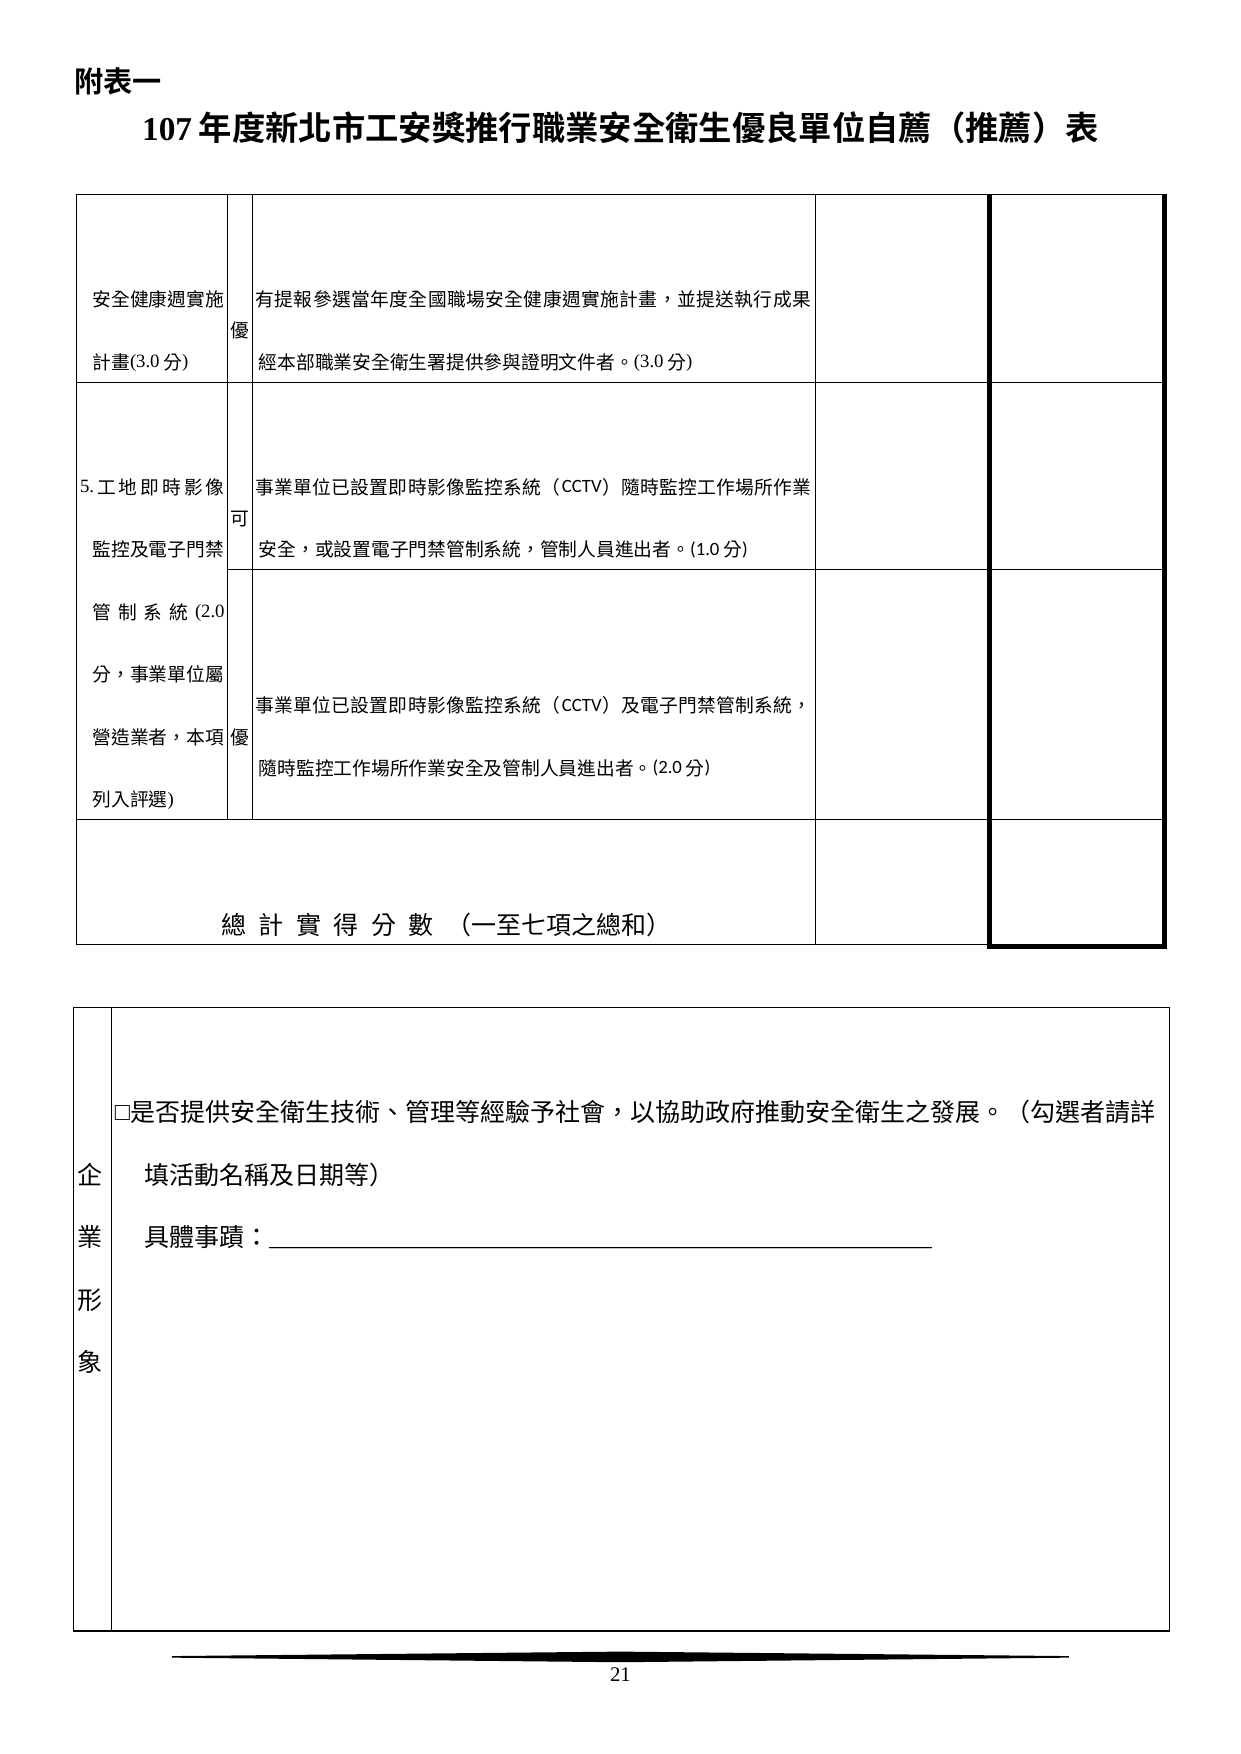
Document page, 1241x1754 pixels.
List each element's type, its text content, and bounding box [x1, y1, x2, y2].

table_cell [992, 195, 1162, 382]
table_cell 可 [228, 383, 252, 569]
table_cell 有提報參選當年度全國職場安全健康週實施計畫，並提送執行成果經本部職業安全衛生署提供參與證明文件者。(3.0分) [253, 195, 815, 382]
table_cell 優 [228, 195, 252, 382]
table_cell 優 [228, 570, 252, 819]
table_cell [992, 570, 1162, 819]
table_cell 事業單位已設置即時影像監控系統（CCTV）及電子門禁管制系統，隨時監控工作場所作業安全及管制人員進出者。(2.0分) [253, 570, 815, 819]
table_cell [816, 820, 987, 944]
table_cell [992, 820, 1162, 944]
table_cell [992, 383, 1162, 569]
table_cell 事業單位已設置即時影像監控系統（CCTV）隨時監控工作場所作業安全，或設置電子門禁管制系統，管制人員進出者。(1.0分) [253, 383, 815, 569]
table_header □是否提供安全衛生技術、管理等經驗予社會，以協助政府推動安全衛生之發展。（勾選者請詳填活動名稱及日期等） 具體事蹟：_____________________________________________________ [112, 1008, 1169, 1630]
table_cell 安全健康週實施計畫(3.0分) [77, 195, 227, 382]
table_cell [816, 195, 987, 382]
table_header 企 業 形 象 [74, 1008, 111, 1630]
table_cell [816, 383, 987, 569]
table_cell 總 計 實 得 分 數 （一至七項之總和） [77, 820, 815, 944]
table_cell 5.工地即時影像監控及電子門禁管制系統(2.0分，事業單位屬營造業者，本項列入評選) [77, 383, 227, 819]
table_cell [816, 570, 987, 819]
